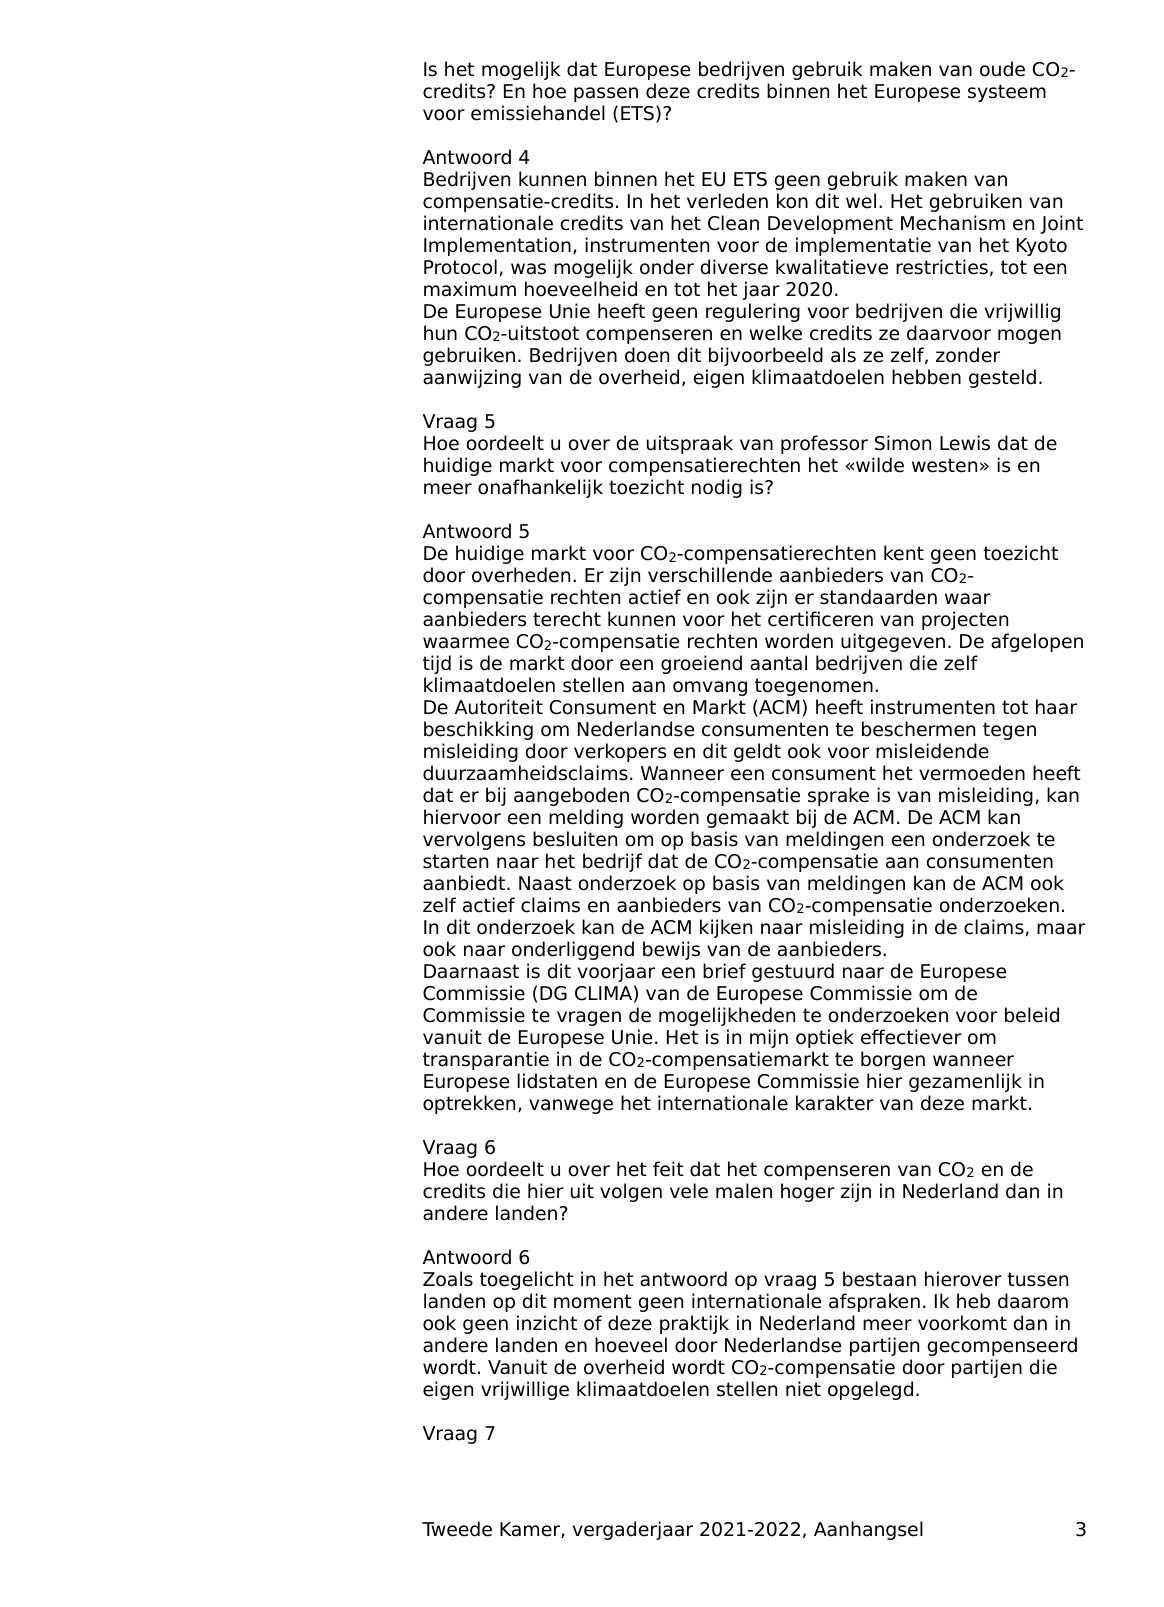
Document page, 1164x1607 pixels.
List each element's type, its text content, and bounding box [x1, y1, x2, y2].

text Hoe oordeelt u over het feit dat het compenseren van CO2 en de credits die hier uit volgen vele malen hoger zijn in Nederland dan in andere landen? [422, 1159, 1087, 1225]
text Antwoord 5 [422, 521, 1087, 543]
text De Autoriteit Consument en Markt (ACM) heeft instrumenten tot haar beschikking om Nederlandse consumenten te beschermen tegen misleiding door verkopers en dit geldt ook voor misleidende duurzaamheidsclaims. Wanneer een consument het vermoeden heeft dat er bij aangeboden CO2-compensatie sprake is van misleiding, kan hiervoor een melding worden gemaakt bij de ACM. De ACM kan vervolgens besluiten om op basis van meldingen een onderzoek te starten naar het bedrijf dat de CO2-compensatie aan consumenten aanbiedt. Naast onderzoek op basis van meldingen kan de ACM ook zelf actief claims en aanbieders van CO2-compensatie onderzoeken. In dit onderzoek kan de ACM kijken naar misleiding in de claims, maar ook naar onderliggend bewijs van de aanbieders. [422, 697, 1087, 961]
text Antwoord 6 [422, 1247, 1087, 1269]
text Vraag 6 [422, 1137, 1087, 1159]
text Vraag 7 [422, 1423, 1087, 1445]
text Zoals toegelicht in het antwoord op vraag 5 bestaan hierover tussen landen op dit moment geen internationale afspraken. Ik heb daarom ook geen inzicht of deze praktijk in Nederland meer voorkomt dan in andere landen en hoeveel door Nederlandse partijen gecompenseerd wordt. Vanuit de overheid wordt CO2-compensatie door partijen die eigen vrijwillige klimaatdoelen stellen niet opgelegd. [422, 1269, 1087, 1401]
text Is het mogelijk dat Europese bedrijven gebruik maken van oude CO2-credits? En hoe passen deze credits binnen het Europese systeem voor emissiehandel (ETS)? [422, 59, 1087, 125]
text Hoe oordeelt u over de uitspraak van professor Simon Lewis dat de huidige markt voor compensatierechten het «wilde westen» is en meer onafhankelijk toezicht nodig is? [422, 433, 1087, 499]
text Antwoord 4 [422, 147, 1087, 169]
text Bedrijven kunnen binnen het EU ETS geen gebruik maken van compensatie-credits. In het verleden kon dit wel. Het gebruiken van internationale credits van het Clean Development Mechanism en Joint Implementation, instrumenten voor de implementatie van het Kyoto Protocol, was mogelijk onder diverse kwalitatieve restricties, tot een maximum hoeveelheid en tot het jaar 2020. [422, 169, 1087, 301]
text Vraag 5 [422, 411, 1087, 433]
text De Europese Unie heeft geen regulering voor bedrijven die vrijwillig hun CO2-uitstoot compenseren en welke credits ze daarvoor mogen gebruiken. Bedrijven doen dit bijvoorbeeld als ze zelf, zonder aanwijzing van de overheid, eigen klimaatdoelen hebben gesteld. [422, 301, 1087, 389]
text De huidige markt voor CO2-compensatierechten kent geen toezicht door overheden. Er zijn verschillende aanbieders van CO2-compensatie rechten actief en ook zijn er standaarden waar aanbieders terecht kunnen voor het certificeren van projecten waarmee CO2-compensatie rechten worden uitgegeven. De afgelopen tijd is de markt door een groeiend aantal bedrijven die zelf klimaatdoelen stellen aan omvang toegenomen. [422, 543, 1087, 697]
text Daarnaast is dit voorjaar een brief gestuurd naar de Europese Commissie (DG CLIMA) van de Europese Commissie om de Commissie te vragen de mogelijkheden te onderzoeken voor beleid vanuit de Europese Unie. Het is in mijn optiek effectiever om transparantie in de CO2-compensatiemarkt te borgen wanneer Europese lidstaten en de Europese Commissie hier gezamenlijk in optrekken, vanwege het internationale karakter van deze markt. [422, 961, 1087, 1115]
